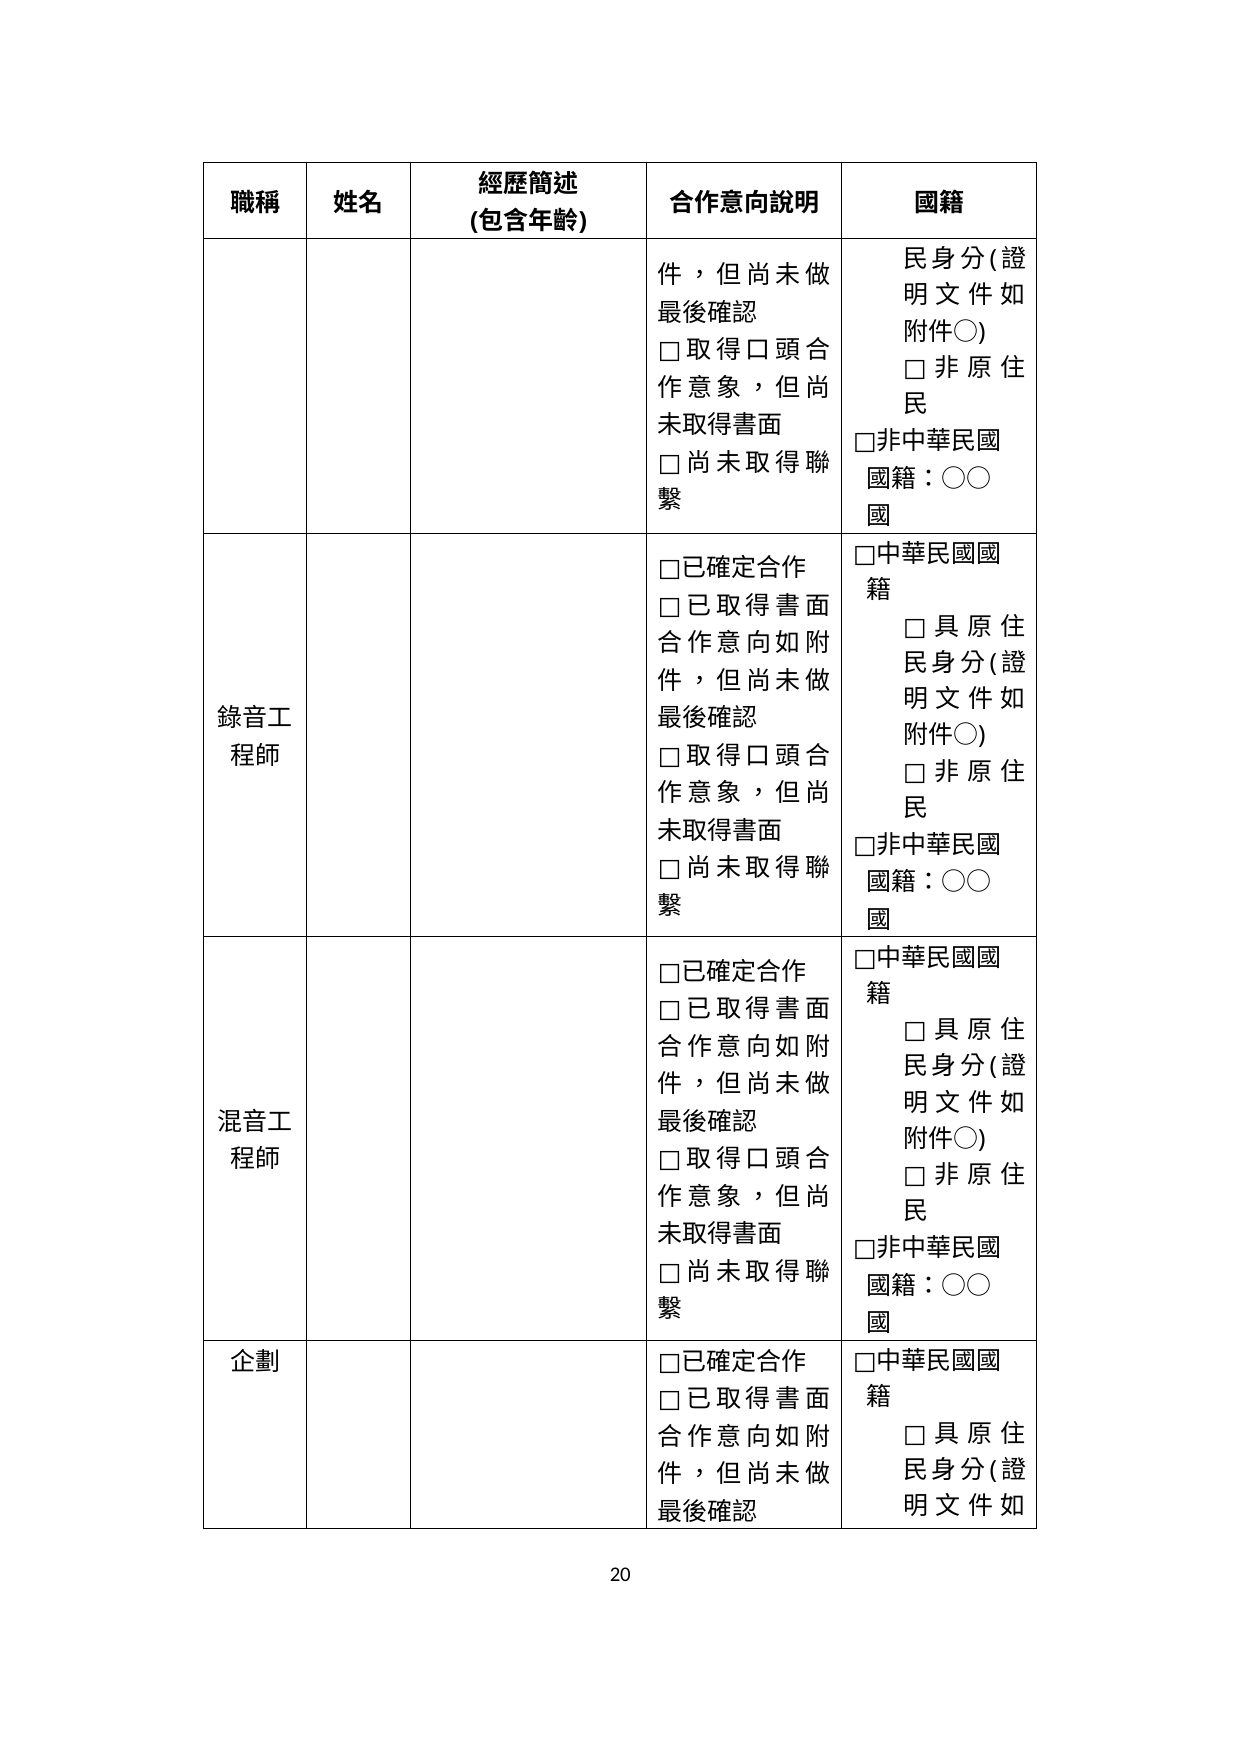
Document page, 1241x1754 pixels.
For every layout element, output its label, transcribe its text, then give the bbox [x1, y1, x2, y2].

table_cell [307, 937, 410, 1339]
table_cell [307, 239, 410, 532]
table_cell 件，但尚未做最後確認 □取得口頭合作意象，但尚未取得書面 □尚未取得聯繫 [647, 239, 841, 532]
table_cell [411, 937, 646, 1339]
table_cell □中華民國國 籍 □具原住民身分(證明文件如 [842, 1341, 1036, 1528]
table_cell 混音工程師 [204, 937, 306, 1339]
table_header 合作意向說明 [647, 163, 841, 238]
table_cell 民身分(證明文件如附件○) □非原住民 □非中華民國 國籍：○○ 國 [842, 239, 1036, 532]
table_cell □已確定合作 □已取得書面合作意向如附 件，但尚未做最後確認 [647, 1341, 841, 1528]
table_cell 錄音工程師 [204, 534, 306, 936]
table_cell [307, 534, 410, 936]
table_cell [411, 239, 646, 532]
table_header 國籍 [842, 163, 1036, 238]
table_cell □已確定合作 □已取得書面合作意向如附 件，但尚未做最後確認 □取得口頭合作意象，但尚未取得書面 □尚未取得聯繫 [647, 534, 841, 936]
table_cell [411, 534, 646, 936]
table_cell □中華民國國 籍 □具原住民身分(證明文件如附件○) □非原住民 □非中華民國 國籍：○○ 國 [842, 937, 1036, 1339]
table_cell 企劃 [204, 1341, 306, 1528]
table_cell [307, 1341, 410, 1528]
table_header 姓名 [307, 163, 410, 238]
table_cell □已確定合作 □已取得書面合作意向如附 件，但尚未做最後確認 □取得口頭合作意象，但尚未取得書面 □尚未取得聯繫 [647, 937, 841, 1339]
table_cell □中華民國國 籍 □具原住民身分(證明文件如附件○) □非原住民 □非中華民國 國籍：○○ 國 [842, 534, 1036, 936]
table_header 經歷簡述 (包含年齡) [411, 163, 646, 238]
table_cell [204, 239, 306, 532]
table_cell [411, 1341, 646, 1528]
table_header 職稱 [204, 163, 306, 238]
